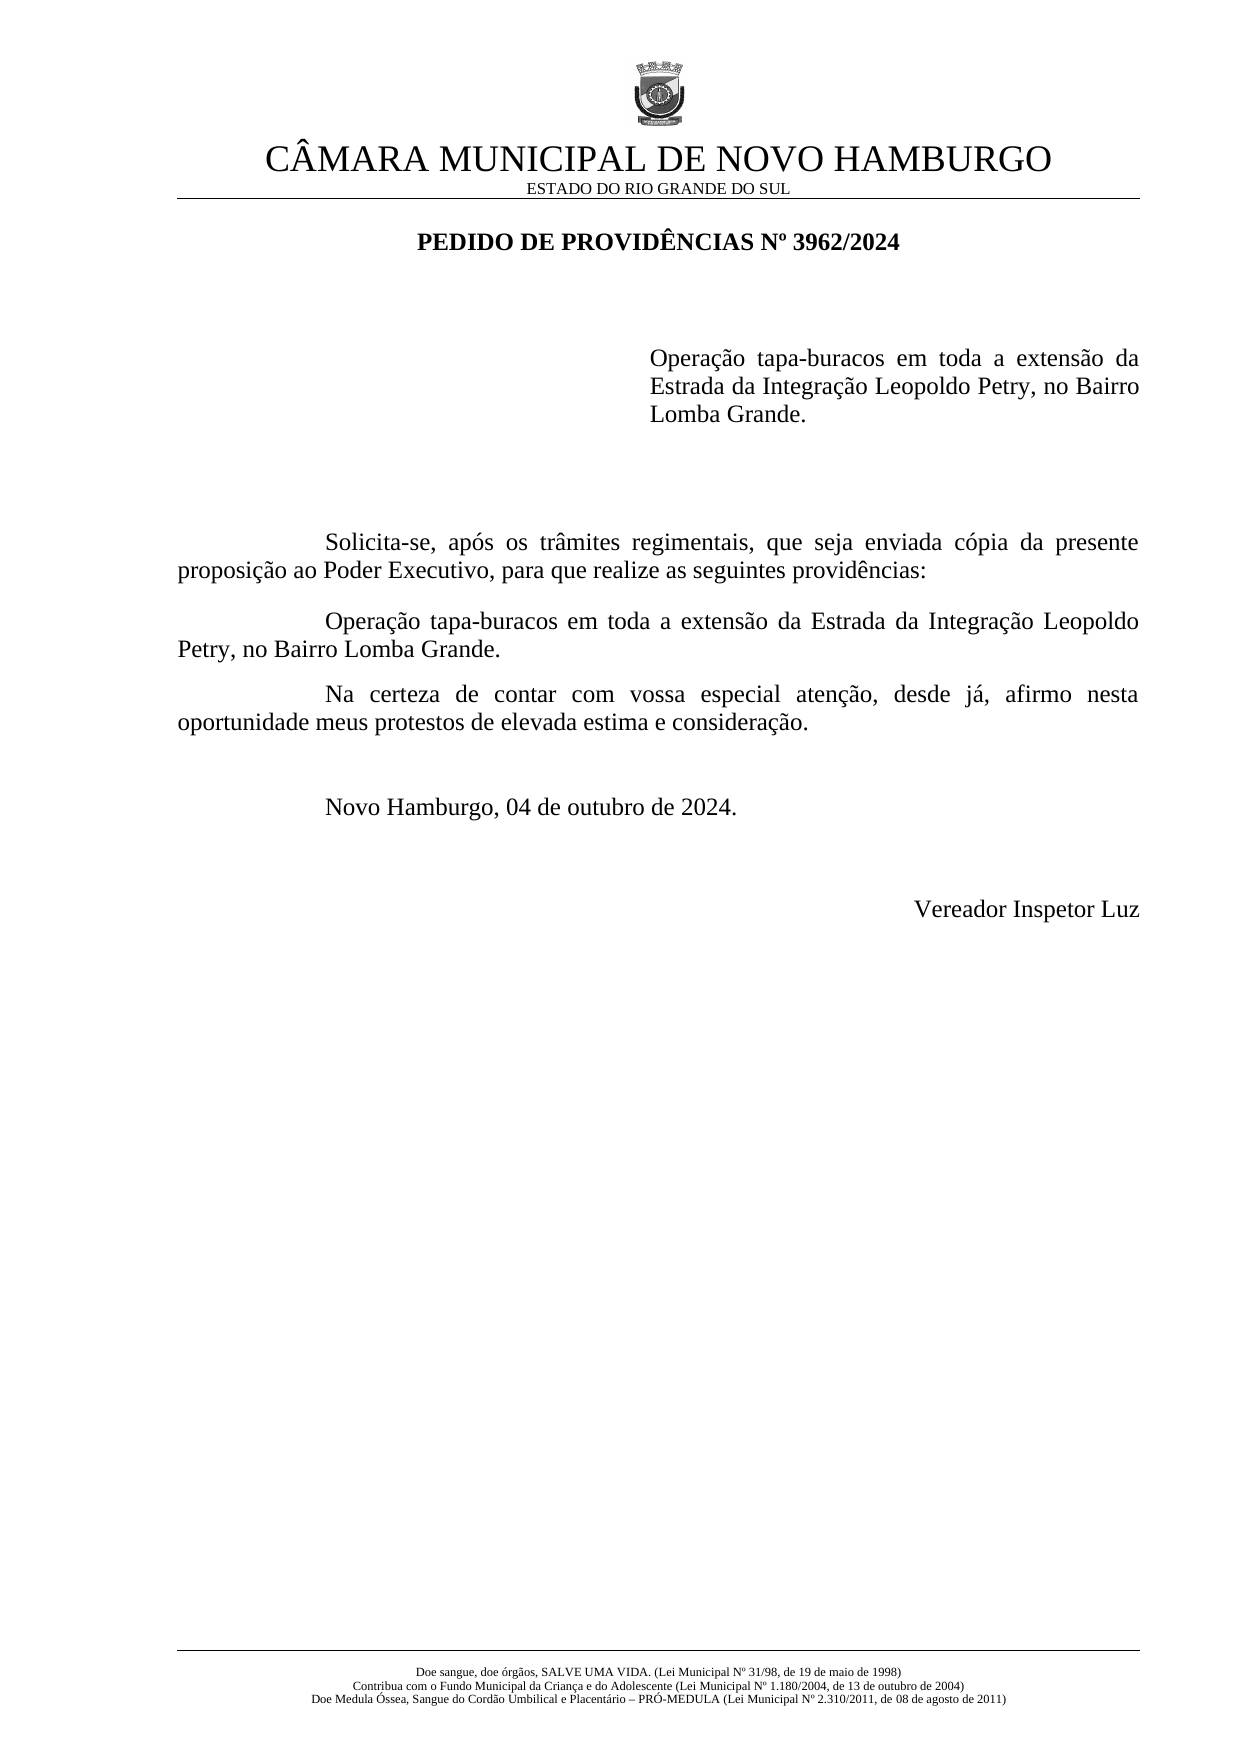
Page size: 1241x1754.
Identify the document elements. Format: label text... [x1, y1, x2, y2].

text PEDIDO DE PROVIDÊNCIAS Nº 3962/2024 [177, 228, 1140, 256]
text Operação tapa-buracos em toda a extensão da Estrada da Integração Leopoldo Petry, no Bairro Lomba Grande. [177, 607, 1140, 662]
text Solicita-se, após os trâmites regimentais, que seja enviada cópia da presente proposição ao Poder Executivo, para que realize as seguintes providências: [177, 528, 1140, 583]
text Novo Hamburgo, 04 de outubro de 2024. [177, 793, 1140, 821]
text Operação tapa-buracos em toda a extensão da Estrada da Integração Leopoldo Petry, no Bairro Lomba Grande. [649, 344, 1140, 428]
text Vereador Inspetor Luz [177, 895, 1140, 923]
text Na certeza de contar com vossa especial atenção, desde já, afirmo nesta oportunidade meus protestos de elevada estima e consideração. [177, 680, 1140, 736]
